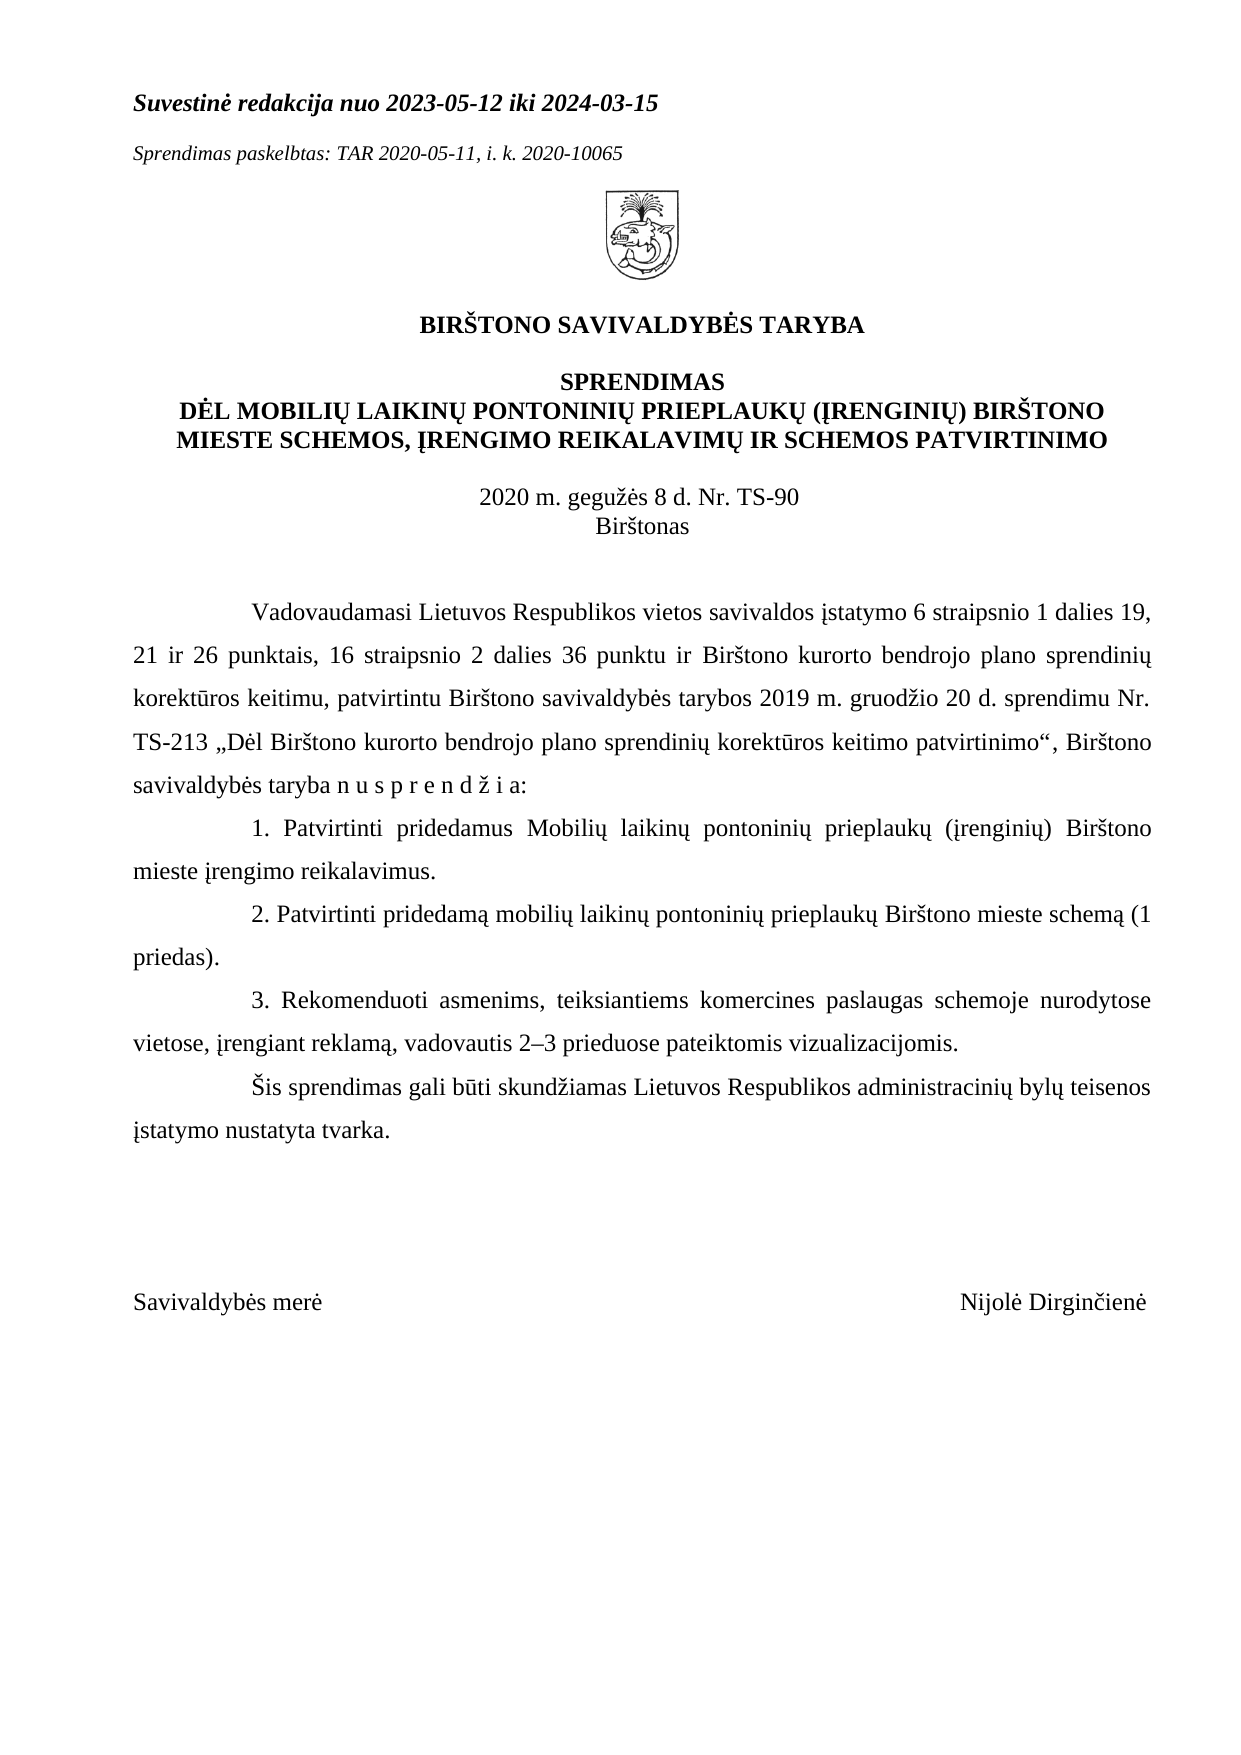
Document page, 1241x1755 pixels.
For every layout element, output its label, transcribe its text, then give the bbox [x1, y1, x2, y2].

text Vadovaudamasi Lietuvos Respublikos vietos savivaldos įstatymo 6 straipsnio 1 dalies 19, 21 ir 26 punktais, 16 straipsnio 2 dalies 36 punktu ir Birštono kurorto bendrojo plano sprendinių korektūros keitimu, patvirtintu Birštono savivaldybės tarybos 2019 m. gruodžio 20 d. sprendimu Nr. TS-213 „Dėl Birštono kurorto bendrojo plano sprendinių korektūros keitimo patvirtinimo“, Birštono savivaldybės taryba n u s p r e n d ž i a: [133, 597, 1152, 798]
text 1. Patvirtinti pridedamus Mobilių laikinų pontoninių prieplaukų (įrenginių) Birštono mieste įrengimo reikalavimus. [133, 813, 1152, 885]
text 2020 m. gegužės 8 d. Nr. TS-90 [133, 482, 1152, 511]
text DĖL MOBILIŲ LAIKINŲ PONTONINIŲ PRIEPLAUKŲ (ĮRENGINIŲ) BIRŠTONO MIESTE SCHEMOS, ĮRENGIMO REIKALAVIMŲ IR SCHEMOS PATVIRTINIMO [133, 396, 1152, 453]
text Šis sprendimas gali būti skundžiamas Lietuvos Respublikos administracinių bylų teisenos įstatymo nustatyta tvarka. [133, 1072, 1152, 1143]
text Suvestinė redakcija nuo 2023-05-12 iki 2024-03-15 [133, 88, 1152, 117]
text Sprendimas paskelbtas: TAR 2020-05-11, i. k. 2020-10065 [133, 141, 1152, 165]
text Birštonas [133, 511, 1152, 540]
subtitle BIRŠTONO SAVIVALDYBĖS TARYBA [133, 310, 1152, 338]
text sprendimas [133, 367, 1152, 396]
text Savivaldybės merė Nijolė Dirginčienė [133, 1287, 1152, 1316]
text 2. Patvirtinti pridedamą mobilių laikinų pontoninių prieplaukų Birštono mieste schemą (1 priedas). [133, 899, 1152, 971]
text 3. Rekomenduoti asmenims, teiksiantiems komercines paslaugas schemoje nurodytose vietose, įrengiant reklamą, vadovautis 2–3 prieduose pateiktomis vizualizacijomis. [133, 985, 1152, 1057]
